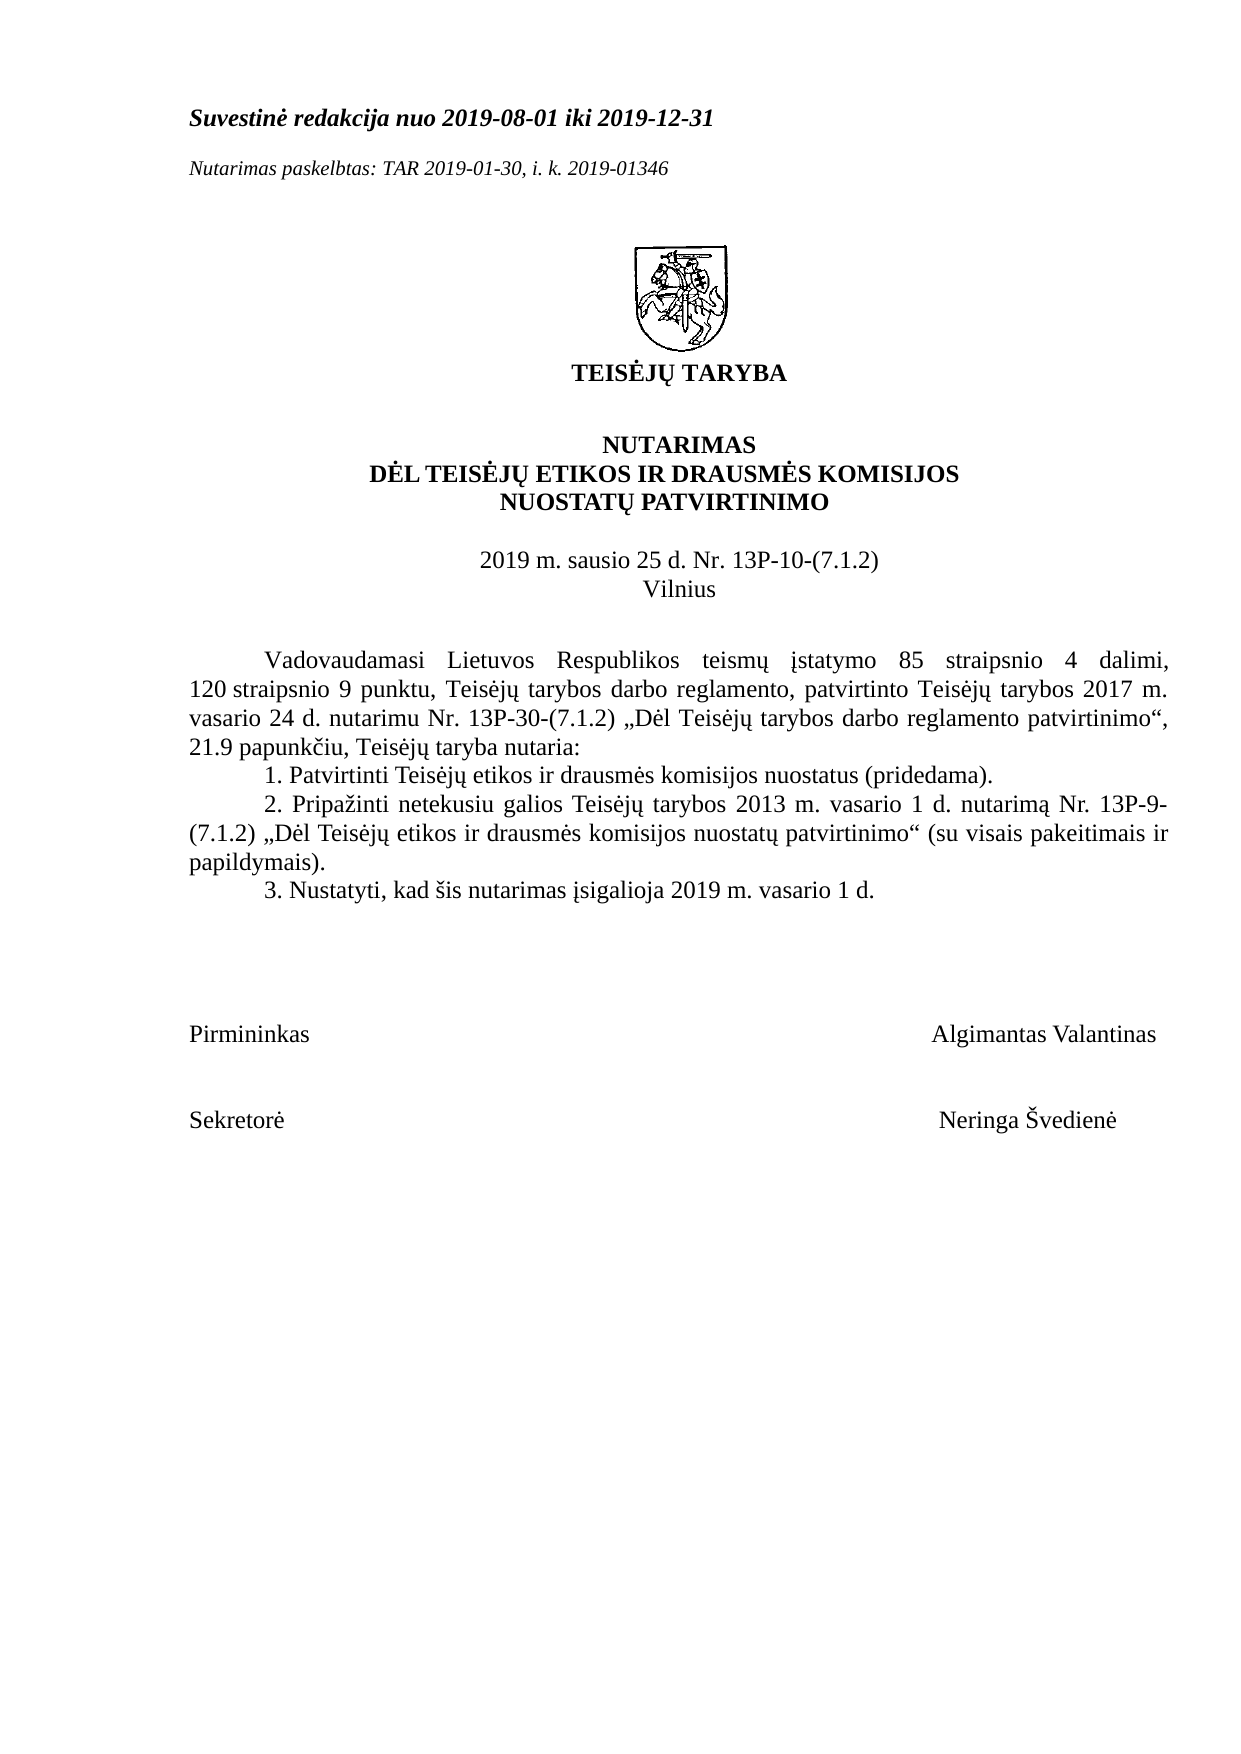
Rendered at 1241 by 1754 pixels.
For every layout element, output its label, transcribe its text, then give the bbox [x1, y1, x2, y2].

text Pirmininkas Algimantas Valantinas [189, 1019, 1169, 1048]
text 3. Nustatyti, kad šis nutarimas įsigalioja 2019 m. vasario 1 d. [189, 876, 1169, 904]
text Vadovaudamasi Lietuvos Respublikos teismų įstatymo 85 straipsnio 4 dalimi, 120 straipsnio 9 punktu, Teisėjų tarybos darbo reglamento, patvirtinto Teisėjų tarybos 2017 m. vasario 24 d. nutarimu Nr. 13P-30-(7.1.2) „Dėl Teisėjų tarybos darbo reglamento patvirtinimo“, 21.9 papunkčiu, Teisėjų taryba nutaria: [189, 646, 1169, 761]
text Sekretorė Neringa Švedienė [189, 1106, 1169, 1134]
text Nutarimas paskelbtas: TAR 2019-01-30, i. k. 2019-01346 [189, 156, 1169, 180]
text DĖL Teisėjų etikos ir drausmės komisijos nuostatų patvirtinimo [337, 459, 992, 516]
text 2019 m. sausio 25 d. Nr. 13P-10-(7.1.2) [189, 545, 1169, 574]
text 1. Patvirtinti Teisėjų etikos ir drausmės komisijos nuostatus (pridedama). [189, 761, 1169, 789]
text Suvestinė redakcija nuo 2019-08-01 iki 2019-12-31 [189, 103, 1169, 132]
text NUTARIMAS [307, 430, 1051, 459]
text 2. Pripažinti netekusiu galios Teisėjų tarybos 2013 m. vasario 1 d. nutarimą Nr. 13P-9-(7.1.2) „Dėl Teisėjų etikos ir drausmės komisijos nuostatų patvirtinimo“ (su visais pakeitimais ir papildymais). [189, 789, 1169, 876]
text Vilnius [189, 574, 1169, 602]
text TEISĖJŲ TARYBA [307, 358, 1051, 387]
